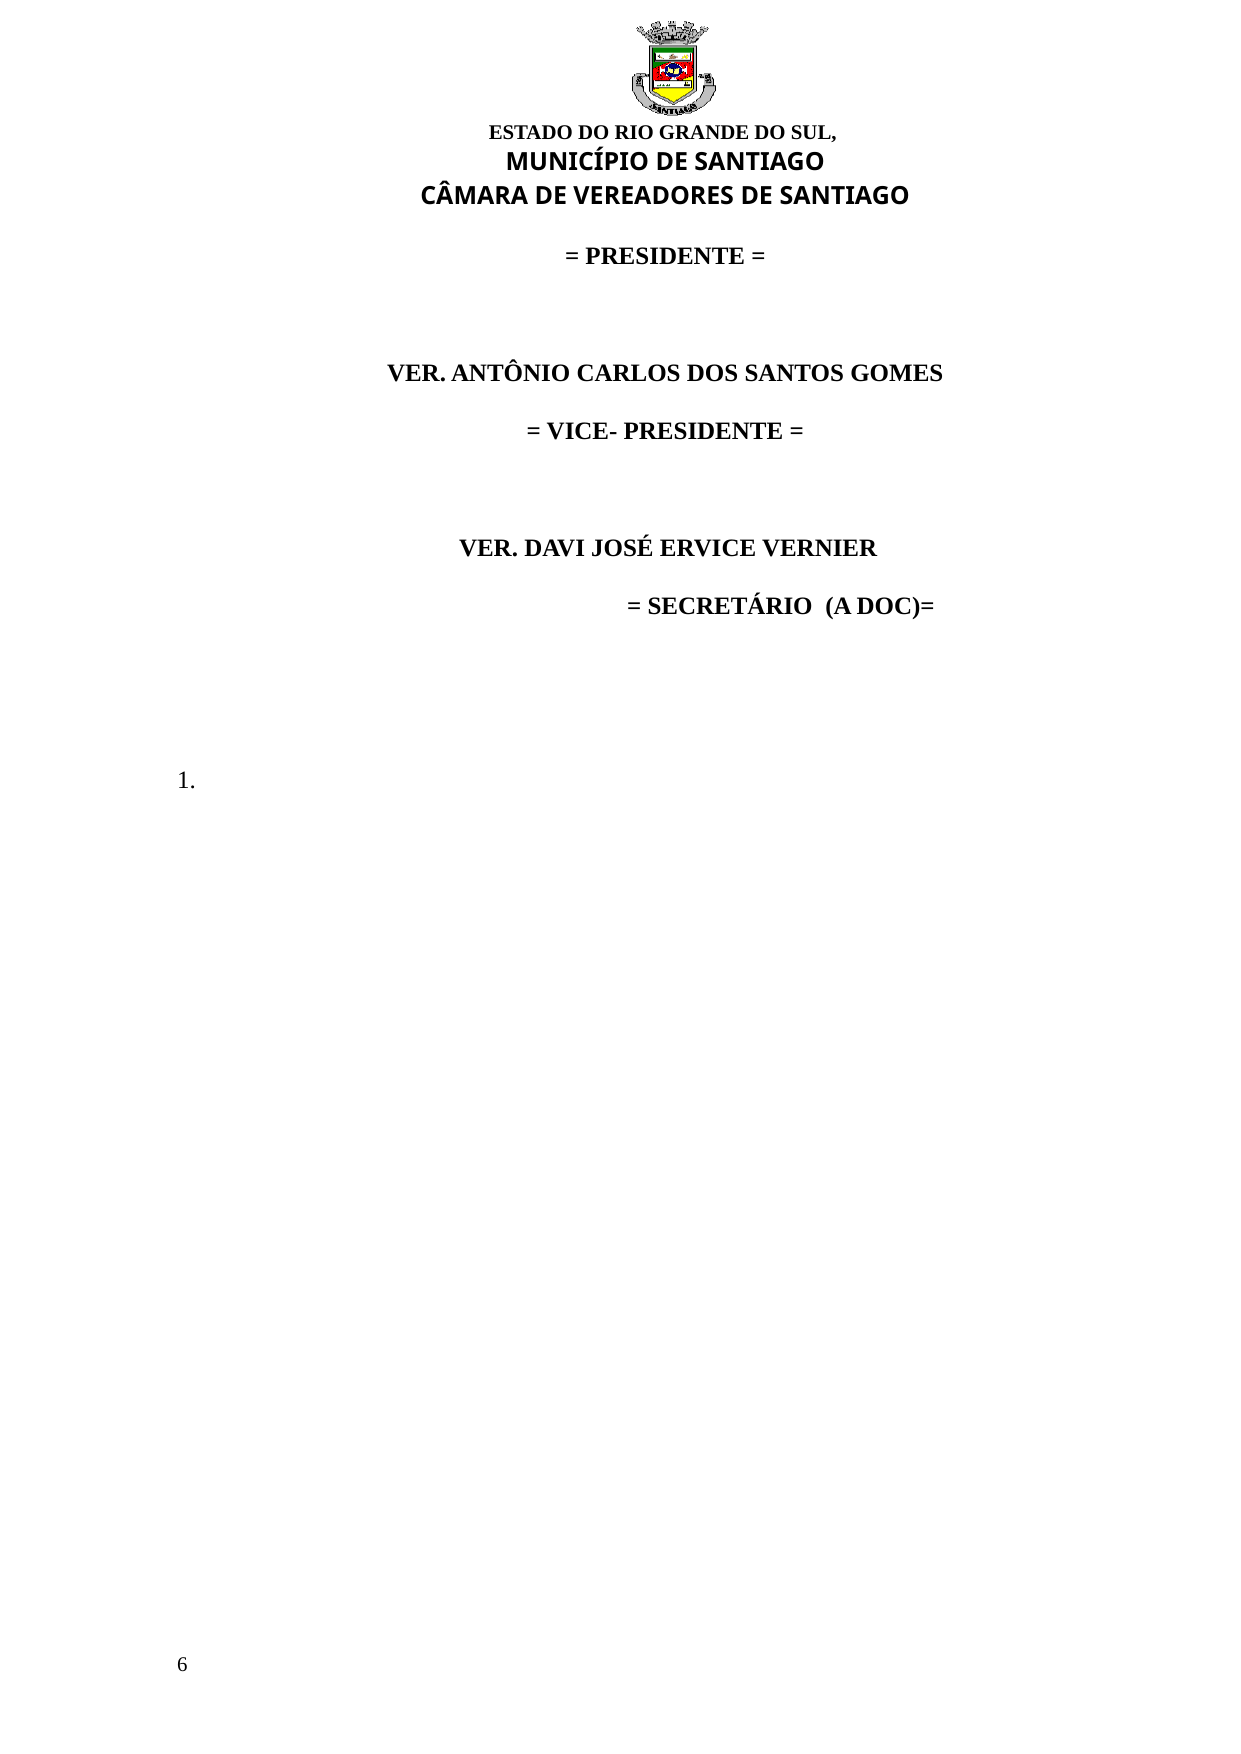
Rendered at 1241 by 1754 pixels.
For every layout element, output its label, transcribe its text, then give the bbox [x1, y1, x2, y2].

text = PRESIDENTE = [177, 241, 1153, 270]
text = VICE- PRESIDENTE = [177, 416, 1153, 445]
text VER. DAVI JOSÉ ERVICE VERNIER [177, 533, 1153, 561]
text VER. ANTÔNIO CARLOS DOS SANTOS GOMES [177, 358, 1153, 387]
text = SECRETÁRIO (A DOC)= [177, 591, 1153, 619]
